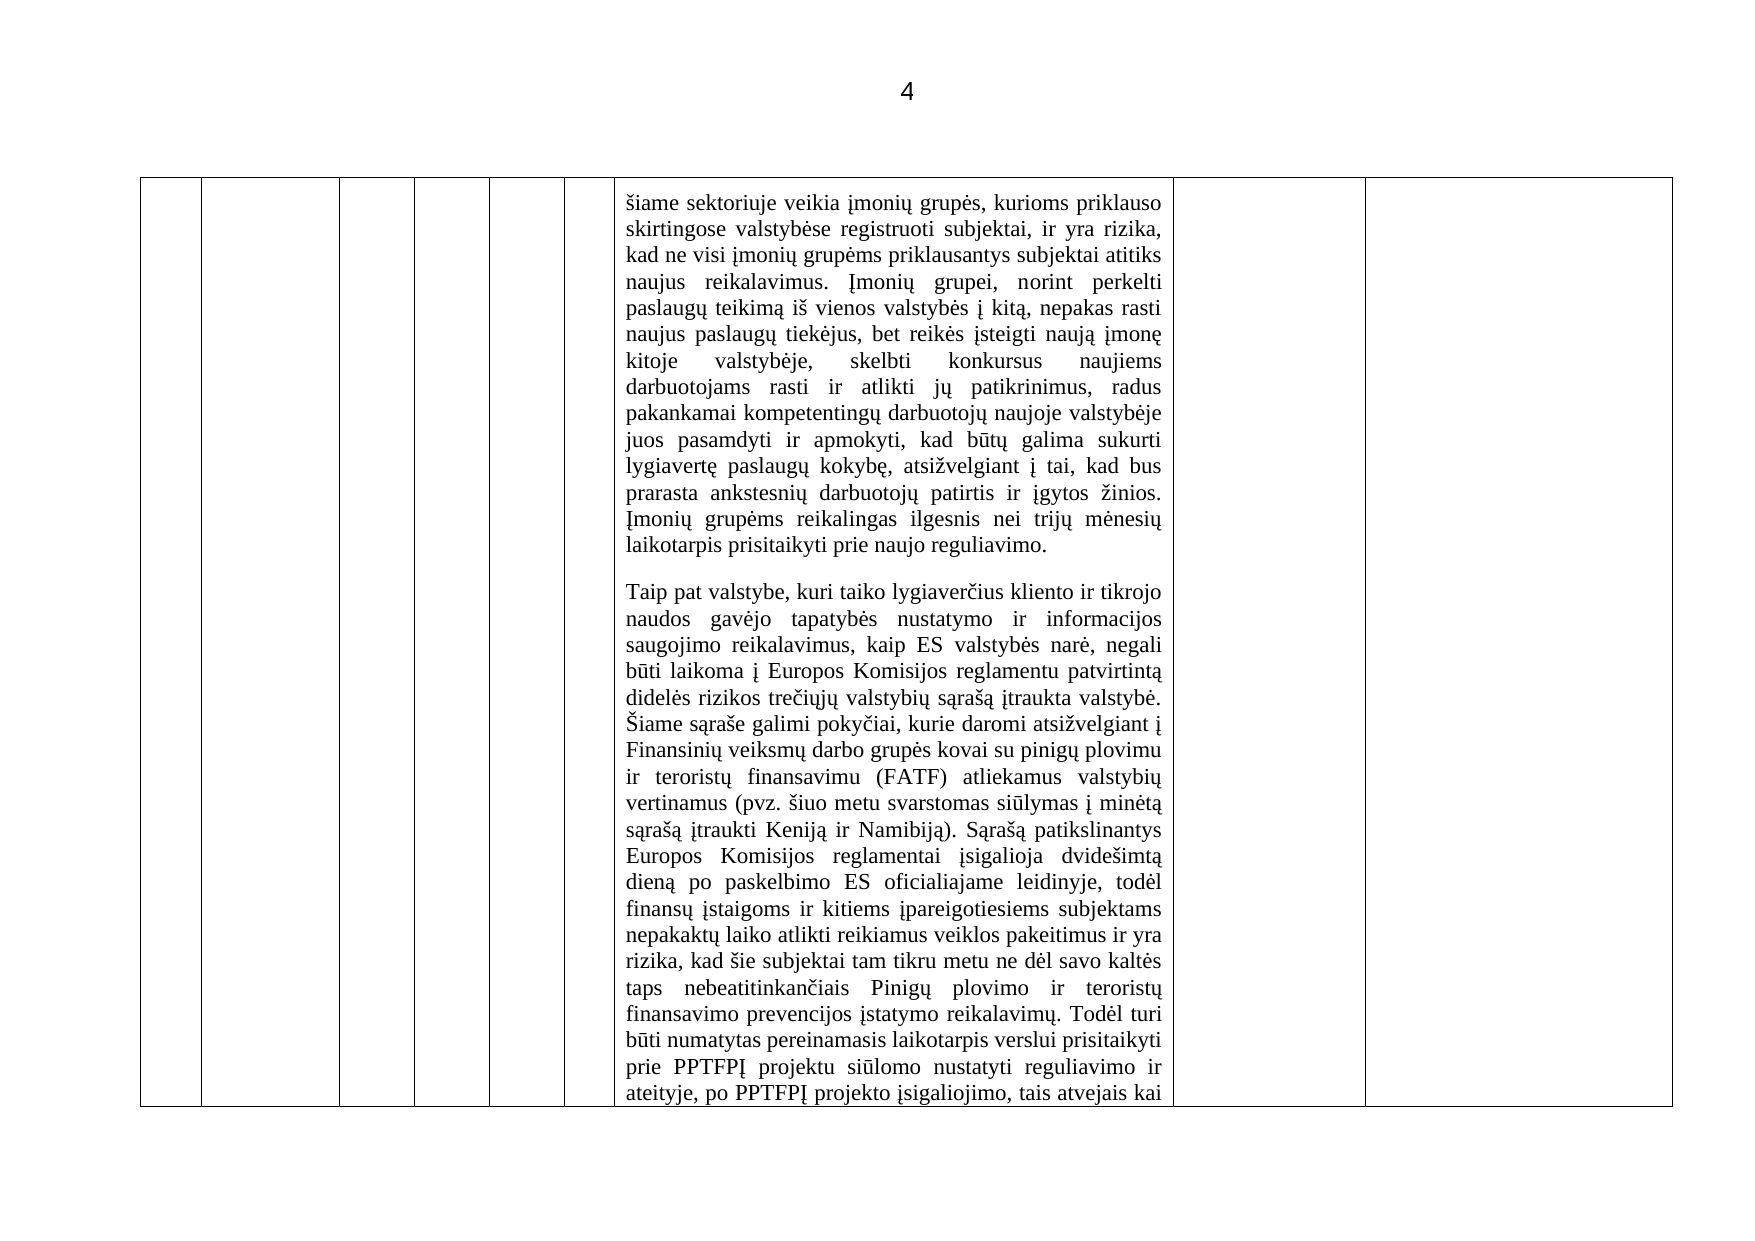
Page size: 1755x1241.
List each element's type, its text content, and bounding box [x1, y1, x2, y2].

table_cell [415, 178, 489, 1106]
table_cell [202, 178, 339, 1106]
table_cell [141, 178, 201, 1106]
table_cell [1366, 178, 1672, 1106]
table_cell [1174, 178, 1365, 1106]
table_cell [565, 178, 614, 1106]
table_cell šiame sektoriuje veikia įmonių grupės, kurioms priklauso skirtingose valstybėse registruoti subjektai, ir yra rizika, kad ne visi įmonių grupėms priklausantys subjektai atitiks naujus reikalavimus. Įmonių grupei, norint perkelti paslaugų teikimą iš vienos valstybės į kitą, nepakas rasti naujus paslaugų tiekėjus, bet reikės įsteigti naują įmonę kitoje valstybėje, skelbti konkursus naujiems darbuotojams rasti ir atlikti jų patikrinimus, radus pakankamai kompetentingų darbuotojų naujoje valstybėje juos pasamdyti ir apmokyti, kad būtų galima sukurti lygiavertę paslaugų kokybę, atsižvelgiant į tai, kad bus prarasta ankstesnių darbuotojų patirtis ir įgytos žinios. Įmonių grupėms reikalingas ilgesnis nei trijų mėnesių laikotarpis prisitaikyti prie naujo reguliavimo. Taip pat valstybe, kuri taiko lygiaverčius kliento ir tikrojo naudos gavėjo tapatybės nustatymo ir informacijos saugojimo reikalavimus, kaip ES valstybės narė, negali būti laikoma į Europos Komisijos reglamentu patvirtintą didelės rizikos trečiųjų valstybių sąrašą įtraukta valstybė. Šiame sąraše galimi pokyčiai, kurie daromi atsižvelgiant į Finansinių veiksmų darbo grupės kovai su pinigų plovimu ir teroristų finansavimu (FATF) atliekamus valstybių vertinamus (pvz. šiuo metu svarstomas siūlymas į minėtą sąrašą įtraukti Keniją ir Namibiją). Sąrašą patikslinantys Europos Komisijos reglamentai įsigalioja dvidešimtą dieną po paskelbimo ES oficialiajame leidinyje, todėl finansų įstaigoms ir kitiems įpareigotiesiems subjektams nepakaktų laiko atlikti reikiamus veiklos pakeitimus ir yra rizika, kad šie subjektai tam tikru metu ne dėl savo kaltės taps nebeatitinkančiais Pinigų plovimo ir teroristų finansavimo prevencijos įstatymo reikalavimų. Todėl turi būti numatytas pereinamasis laikotarpis verslui prisitaikyti prie PPTFPĮ projektu siūlomo nustatyti reguliavimo ir ateityje, po PPTFPĮ projekto įsigaliojimo, tais atvejais kai [615, 178, 1173, 1106]
table_cell [340, 178, 414, 1106]
table_cell [490, 178, 564, 1106]
